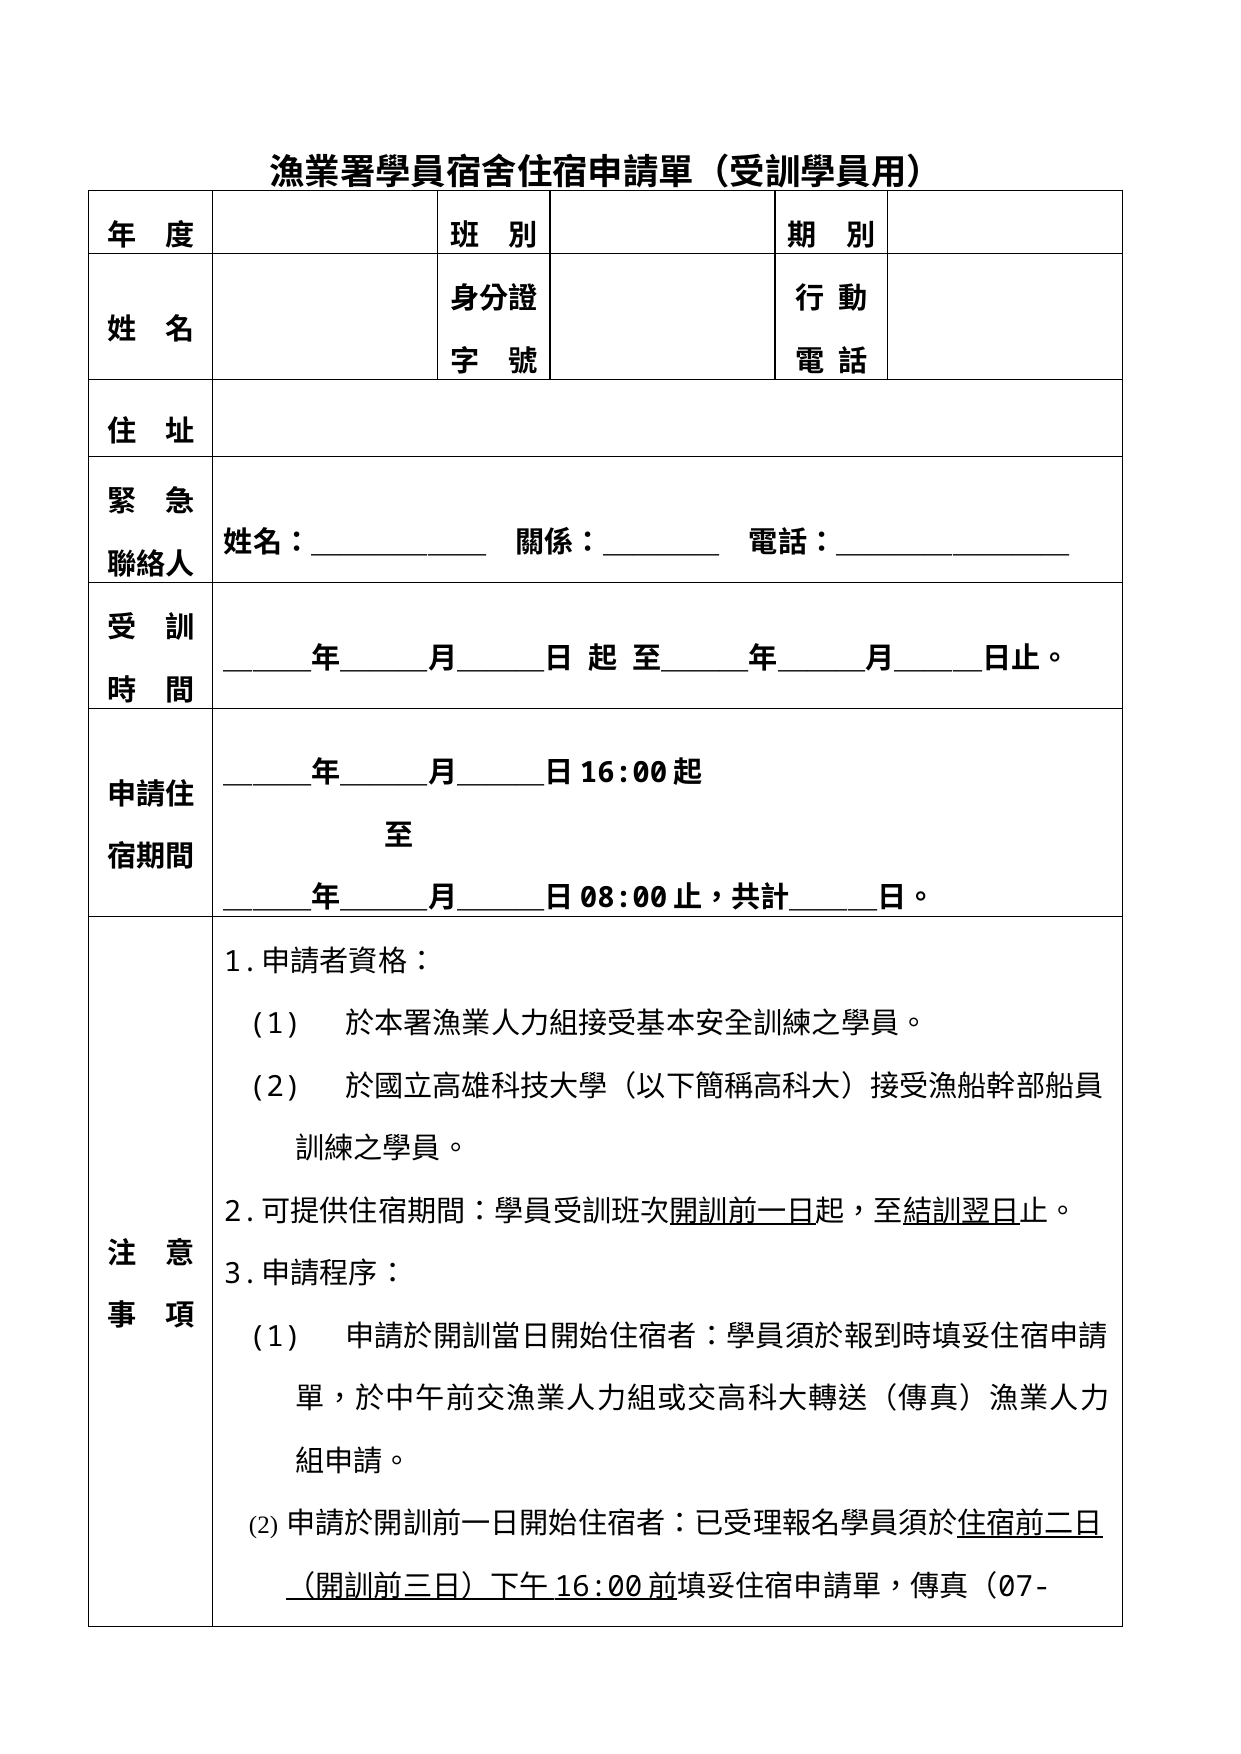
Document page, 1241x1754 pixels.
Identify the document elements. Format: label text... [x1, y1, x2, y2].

table_header 班 別 [438, 191, 549, 253]
table_header 年 度 [89, 191, 212, 253]
table_cell 姓 名 [89, 254, 212, 379]
table_cell 住 址 [89, 380, 212, 456]
table_header 期 別 [776, 191, 887, 253]
table_cell 申請者資格： 於本署漁業人力組接受基本安全訓練之學員。 於國立高雄科技大學（以下簡稱高科大）接受漁船幹部船員訓練之學員。 可提供住宿期間：學員受訓班次開訓前一日起，至結訓翌日止。 申請程序： 申請於開訓當日開始住宿者：學員須於報到時填妥住宿申請單，於中午前交漁業人力組或交高科大轉送（傳真）漁業人力組申請。 申請於開訓前一日開始住宿者：已受理報名學員須於住宿前二日（開訓前三日）下午16:00前填妥住宿申請單，傳真（07-8153847）至漁業人力組申請。 核准於開訓前一日住宿者，住宿學員於住宿當日13:30-16:00至漁業人力組學員輔導室辦理進房手續。 漁業人力組保留受理申請與否之權利。 宿舍全面禁止吸煙、賭博、喝酒及嚼檳榔；門禁時間：21:30。 宿舍嚴禁出現菸頭(菸灰缸)及任何酒類飲料瓶(罐)，如發現視同 於宿舍內抽菸喝酒。違規者，第1次予以警告，再犯者則終止住宿權利(含同住學員)。 倘學員於宿舍內喝酒或外出喝酒歸宿後，有吵鬧、不服從管理人員，致影響環境安寧或其他住宿人員安全者，漁業人力組得予以退宿。 請自備個人衛生及盥洗用品（含衛生紙），本署不另提供。 傳真電話：(07)815-3847 漁業人力組電話：(07)823-9724 [213, 917, 1122, 1626]
table_header [213, 191, 437, 253]
table_header [551, 191, 774, 253]
table_cell 緊 急 聯絡人 [89, 457, 212, 582]
table_cell 注 意 事 項 [89, 917, 212, 1626]
table_cell [213, 254, 437, 379]
table_cell [888, 254, 1122, 379]
table_cell 行 動 電 話 [776, 254, 887, 379]
table_cell [213, 380, 1122, 456]
table_cell 申請住 宿期間 [89, 709, 212, 916]
table_cell [551, 254, 774, 379]
table_cell ＿＿＿年＿＿＿月＿＿＿日16:00起 至 ＿＿＿年＿＿＿月＿＿＿日08:00止，共計＿＿＿日。 [213, 709, 1122, 916]
text 漁業署學員宿舍住宿申請單（受訓學員用） [89, 127, 1122, 189]
table_cell 身分證 字 號 [438, 254, 549, 379]
table_cell 受 訓 時 間 [89, 583, 212, 708]
table_header [888, 191, 1122, 253]
table_cell 姓名：＿＿＿＿＿＿ 關係：＿＿＿＿ 電話：＿＿＿＿＿＿＿＿ [213, 457, 1122, 582]
table_cell ＿＿＿年＿＿＿月＿＿＿日 起 至＿＿＿年＿＿＿月＿＿＿日止。 [213, 583, 1122, 708]
